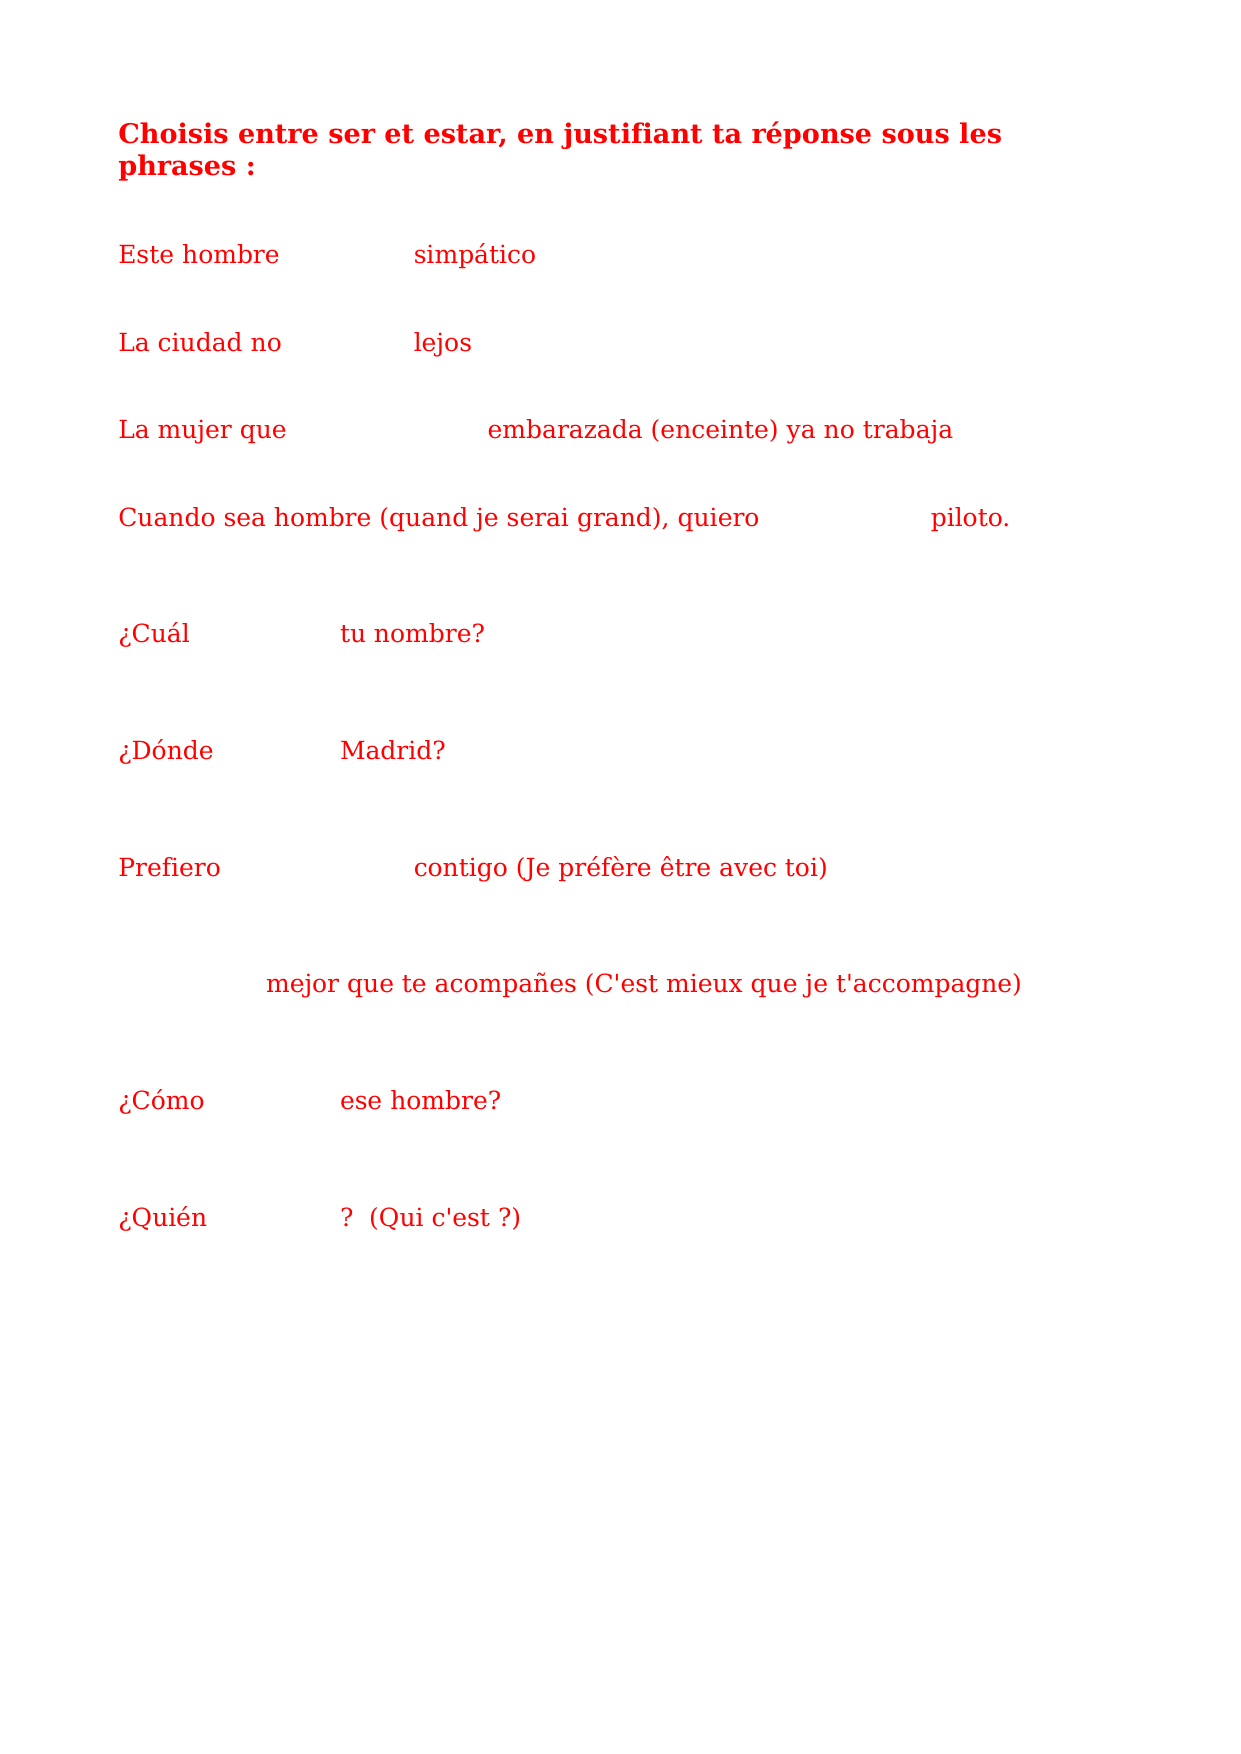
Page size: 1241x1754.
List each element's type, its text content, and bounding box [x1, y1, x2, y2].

text Prefiero contigo (Je préfère être avec toi) [118, 853, 1122, 882]
text Choisis entre ser et estar, en justifiant ta réponse sous les phrases : [118, 118, 1122, 182]
text La ciudad no lejos [118, 328, 1122, 357]
text La mujer que embarazada (enceinte) ya no trabaja [118, 415, 1122, 444]
text ¿Quién ? (Qui c'est ?) [118, 1203, 1122, 1232]
text ¿Cómo ese hombre? [118, 1086, 1122, 1115]
text Este hombre simpático [118, 240, 1122, 269]
text Cuando sea hombre (quand je serai grand), quiero piloto. [118, 503, 1122, 532]
text ¿Dónde Madrid? [118, 736, 1122, 765]
text mejor que te acompañes (C'est mieux que je t'accompagne) [118, 969, 1122, 998]
text ¿Cuál tu nombre? [118, 619, 1122, 648]
